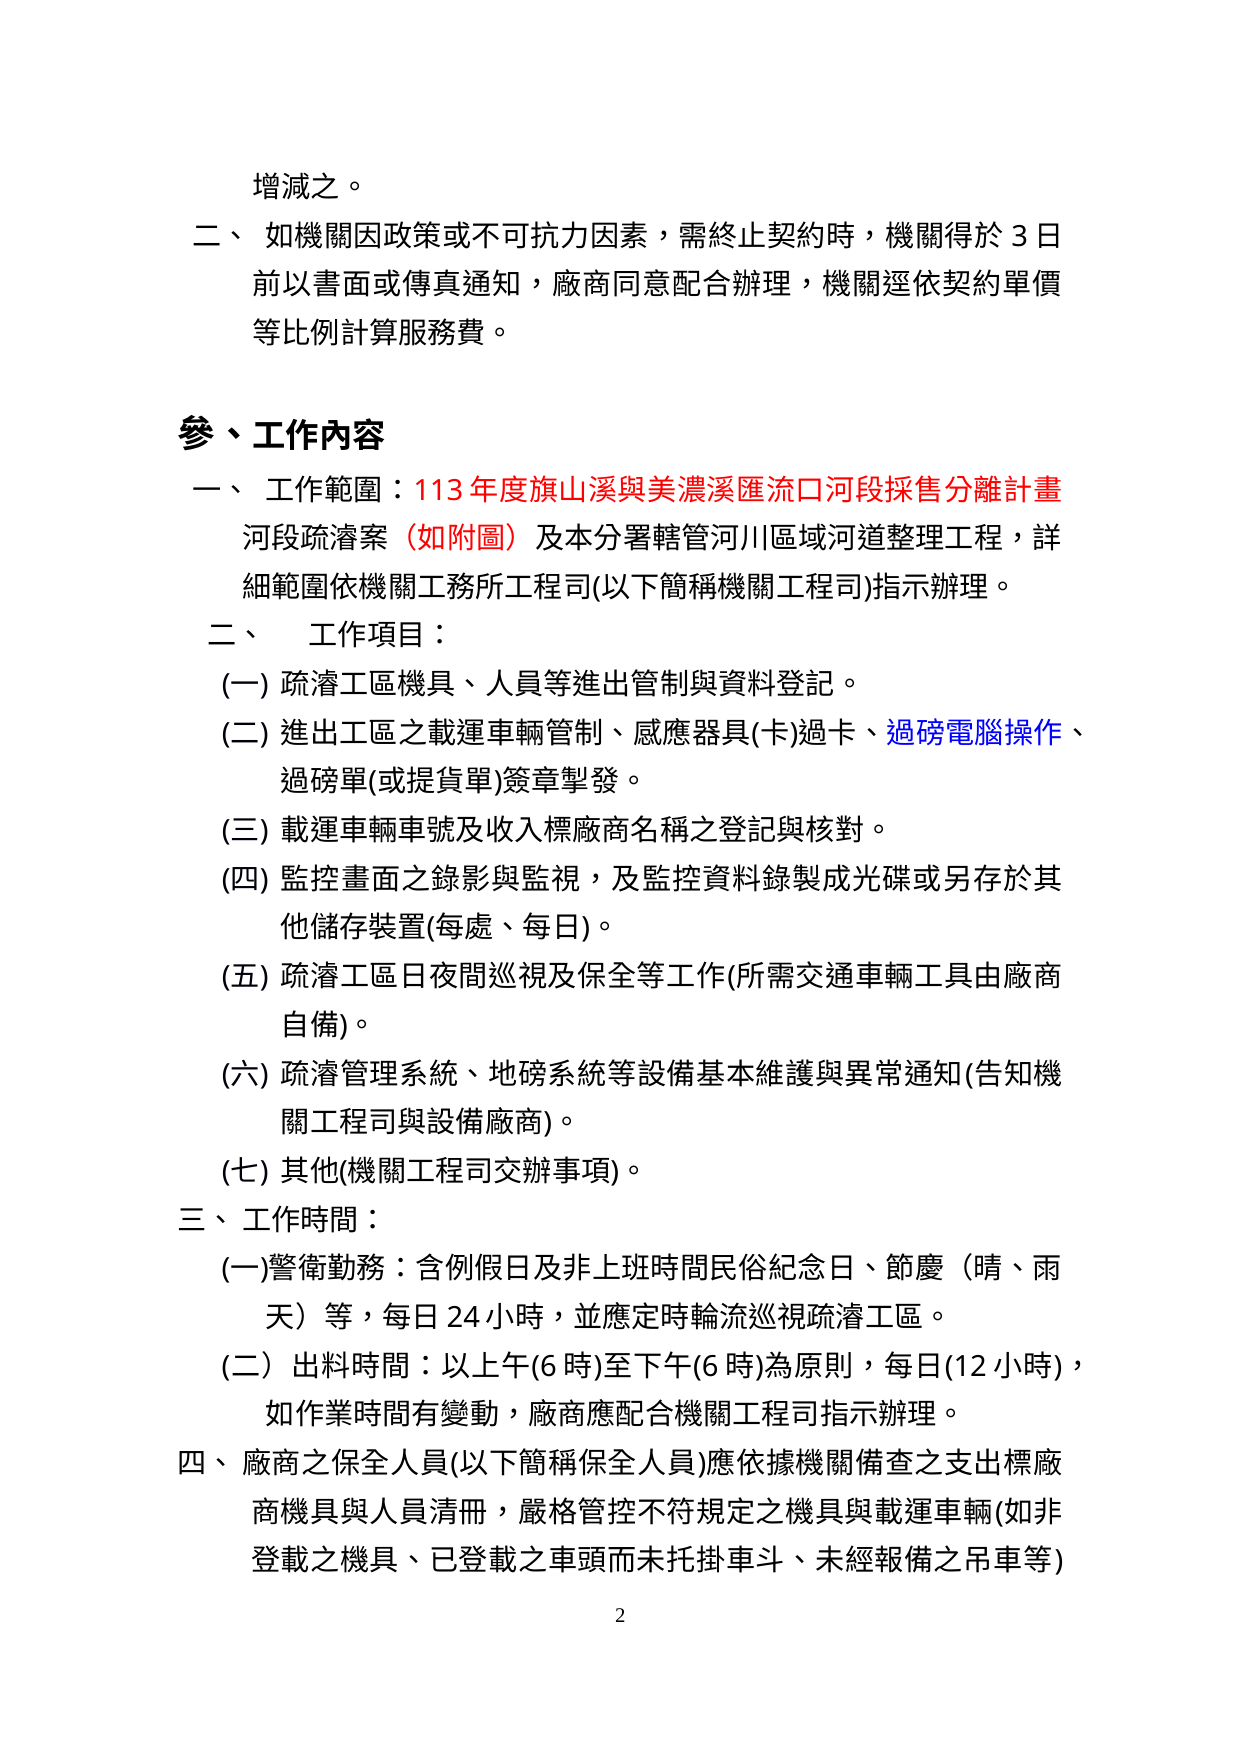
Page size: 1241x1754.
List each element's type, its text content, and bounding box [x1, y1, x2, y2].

list 疏濬工區日夜間巡視及保全等工作(所需交通車輛工具由廠商自備)。 [222, 953, 1063, 1044]
list 工作範圍：113年度旗山溪與美濃溪匯流口河段採售分離計畫河段疏濬案（如附圖）及本分署轄管河川區域河道整理工程，詳細範圍依機關工務所工程司(以下簡稱機關工程司)指示辦理。 [192, 466, 1063, 606]
list 載運車輛車號及收入標廠商名稱之登記與核對。 [222, 807, 1063, 849]
list 疏濬管理系統、地磅系統等設備基本維護與異常通知(告知機關工程司與設備廠商)。 [222, 1050, 1063, 1141]
list 其他(機關工程司交辦事項)。 [222, 1148, 1063, 1190]
text (一)警衛勤務：含例假日及非上班時間民俗紀念日、節慶（晴、雨天）等，每日24小時，並應定時輪流巡視疏濬工區。 [221, 1245, 1063, 1336]
list 如機關因政策或不可抗力因素，需終止契約時，機關得於3日前以書面或傳真通知，廠商同意配合辦理，機關逕依契約單價等比例計算服務費。 [192, 212, 1063, 352]
list 廠商之保全人員(以下簡稱保全人員)應依據機關備查之支出標廠商機具與人員清冊，嚴格管控不符規定之機具與載運車輛(如非登載之機具、已登載之車頭而未托掛車斗、未經報備之吊車等) [177, 1439, 1063, 1579]
list 疏濬工區機具、人員等進出管制與資料登記。 [222, 661, 1063, 703]
text (二）出料時間：以上午(6時)至下午(6時)為原則，每日(12小時)，如作業時間有變動，廠商應配合機關工程司指示辦理。 [221, 1342, 1063, 1433]
list 監控畫面之錄影與監視，及監控資料錄製成光碟或另存於其他儲存裝置(每處、每日)。 [222, 855, 1063, 946]
list 增減之。 [192, 164, 1063, 206]
list 進出工區之載運車輛管制、感應器具(卡)過卡、過磅電腦操作、過磅單(或提貨單)簽章掣發。 [222, 709, 1063, 800]
text 參、工作內容 [177, 404, 1063, 458]
list 工作項目： [207, 612, 1063, 654]
list 工作時間： [177, 1196, 1063, 1239]
